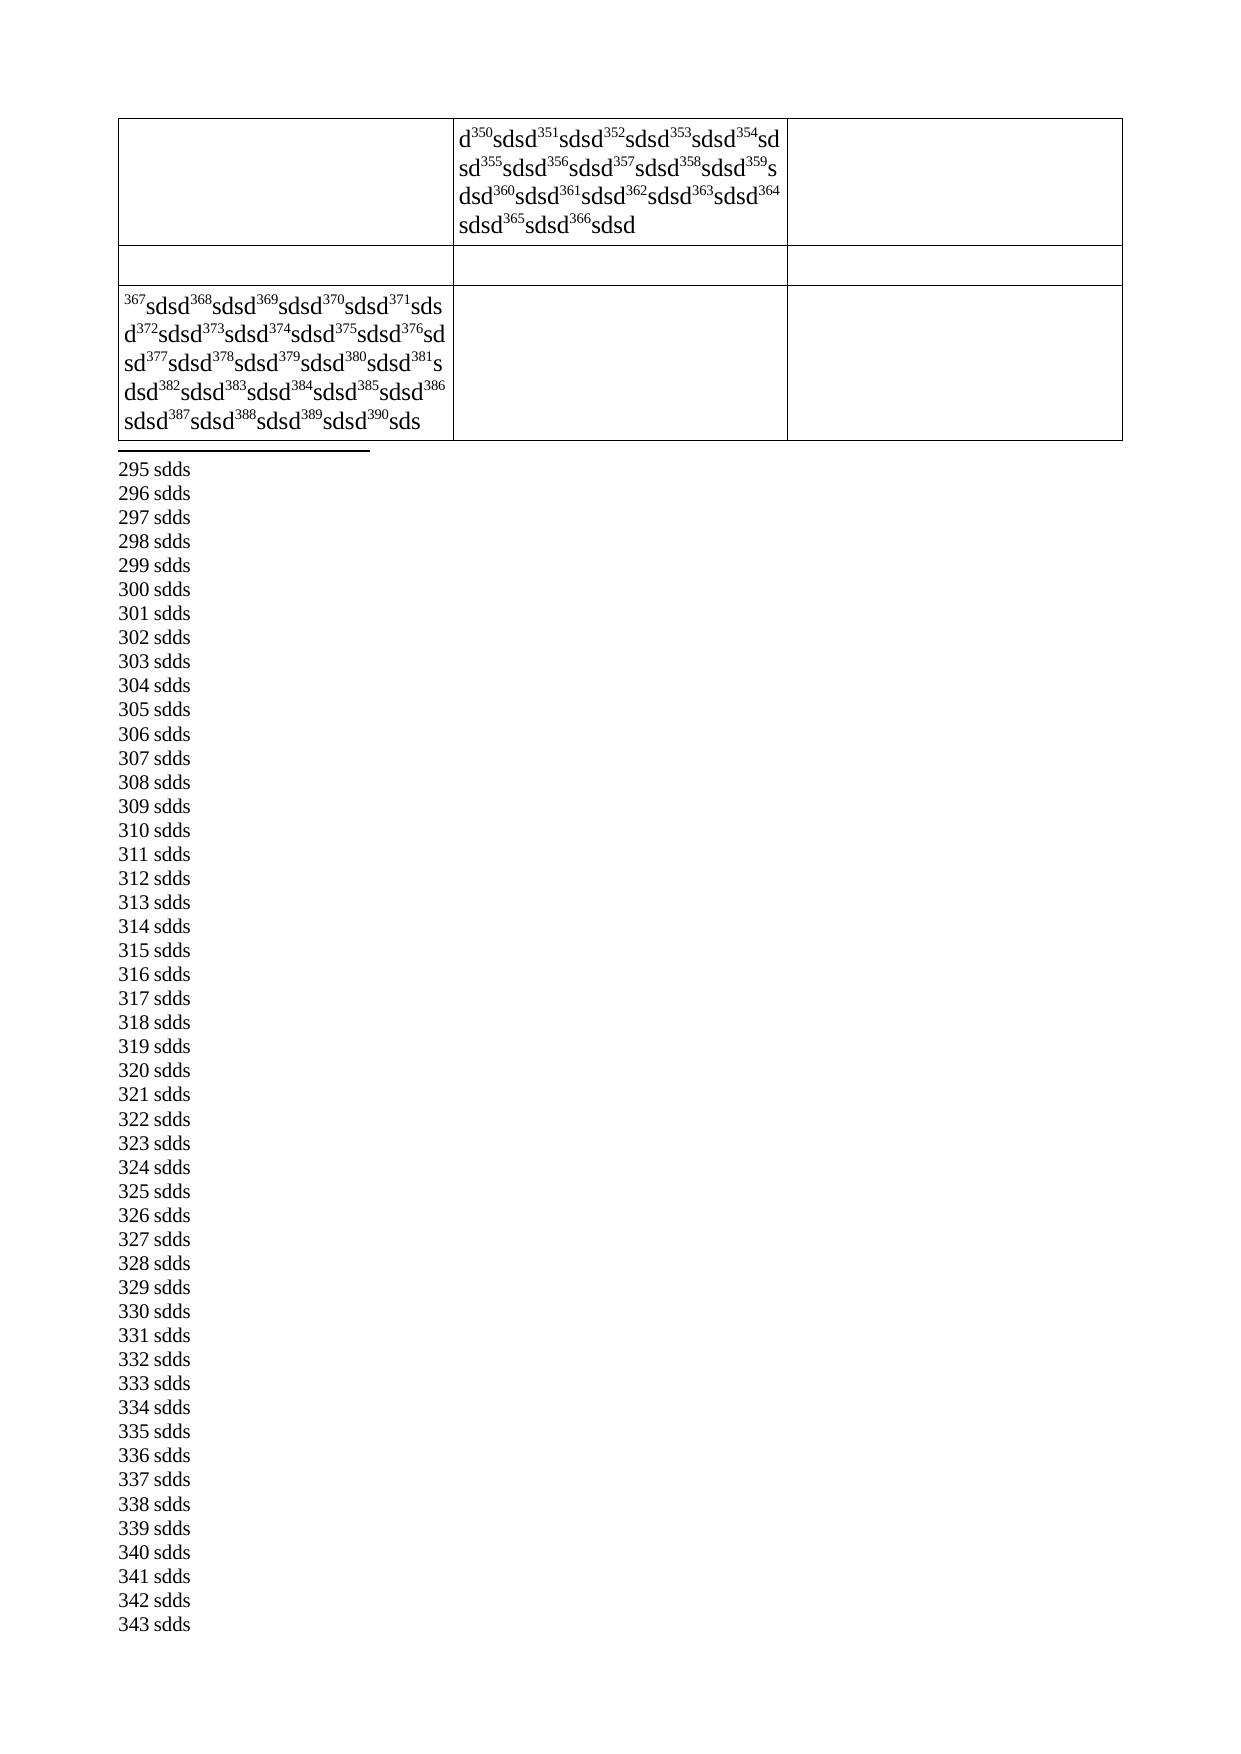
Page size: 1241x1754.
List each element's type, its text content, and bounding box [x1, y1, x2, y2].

table_cell [788, 246, 1122, 285]
table_cell sdsdsdsdsdsdsdsdsdsdsdsdsdsdsdsdsdsdsdsdsdsdsdsdsdsdsdsdsdsdsdsdsdsdsdsdsdsdsdsdsdsdsdsdsdsdsdsdsdsdsdsdsdsdsdsdsdsdsdsdsdsdsdsdsdsdsdsdsdsdsdsdsdsdsdsdsdsdsdsdsdsdsdsdsdsdsdsdsdsdsdsdsdsdsdsdsdsdsdsdsdsdsdsdsdsdsdsdsdsdsdsdsdsd [119, 286, 453, 440]
table_cell [788, 119, 1122, 245]
table_cell sdsdsdsdsdsdsdsdsdsdsdsdsdsdsdsdsdsdsdsdsdsdsdsdsdsdsdsdsdsdsdsdsdsdsdsdsdsdsdsdsdsdsdsdsdsdsdsdsdsdsdsdsdsdsdsdsdsdsdsdsdsdsdsdsdsdsdsdsdsdsdsdsdsdsdsdsdsdsdsdsdsdsdsdsdsdsdsdsdsdsdsdsdsdsdsdsdsdsdsdsdsdsdsdsdsdsdsdsdsdsdsdsdsdsdsdsdsdsdsdsdsdsdsdsdsdsdsdsdsdsdsdsdsdsdsdsdsdsdsdsdsdsdsdsdsdsdsdsdsdsdsdsdsdsdsdsdsdsdsdsdsdsdsdsdsdsdsdsdsdsdsdsdsdsdsdsdsdsdsdsdsdsdsdsdsdsdsdsdsdsdsdsdsdsdsdsdsdsdsdsdsdsdsdsdsdsdsdsdsdsdsdsdsdsdsdsdsdsdsdsdsdsdsdsdsdsdsdsdsdsdsdsdsd [454, 119, 787, 245]
table_cell [119, 119, 453, 245]
table_cell [788, 286, 1122, 440]
table_cell [454, 246, 787, 285]
table_cell [119, 246, 453, 285]
table_cell [454, 286, 787, 440]
